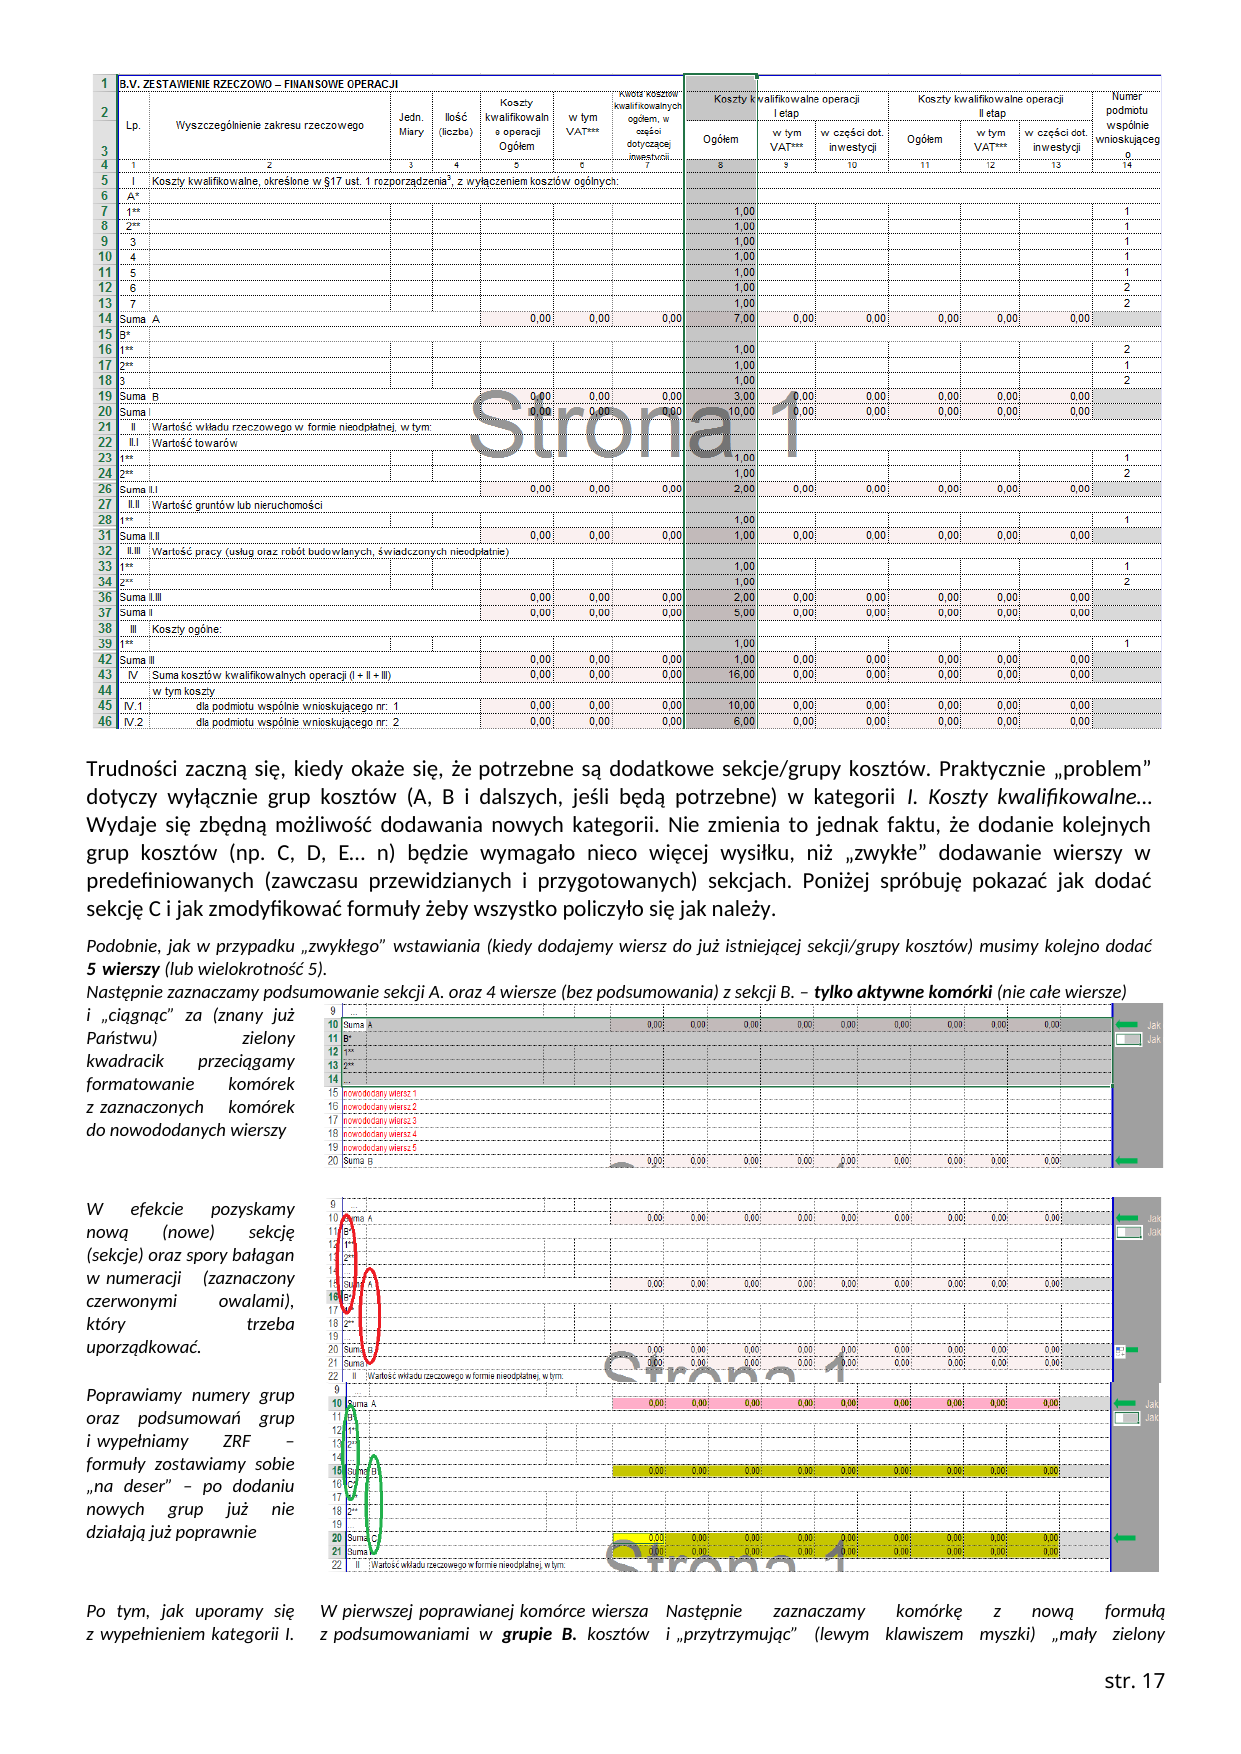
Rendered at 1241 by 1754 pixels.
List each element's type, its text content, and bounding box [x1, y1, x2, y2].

table_cell W pierwszej poprawianej komórce wiersza z podsumowaniami w grupie B. kosztów [309, 1599, 651, 1666]
table_cell Następnie zaznaczamy komórkę z nową formułą i „przytrzymując” (lewym klawiszem myszki) „mały zielony [651, 1599, 1168, 1666]
table_cell [1162, 1198, 1168, 1383]
table_cell [1159, 1383, 1168, 1571]
table_cell [309, 1383, 328, 1571]
table_cell Trudności zaczną się, kiedy okaże się, że potrzebne są dodatkowe sekcje/grupy kosztów. Praktycznie „problem” dotyczy wyłącznie grup kosztów (A, B i dalszych, jeśli będą potrzebne) w kategorii I. Koszty kwalifikowalne… Wydaje się zbędną możliwość dodawania nowych kategorii. Nie zmienia to jednak faktu, że dodanie kolejnych grup kosztów (np. C, D, E… n) będzie wymagało nieco więcej wysiłku, niż „zwykłe” dodawanie wierszy w predefiniowanych (zawczasu przewidzianych i przygotowanych) sekcjach. Poniżej spróbuję pokazać jak dodać sekcję C i jak zmodyfikować formuły żeby wszystko policzyło się jak należy. [75, 729, 1168, 934]
table_cell [309, 1571, 1168, 1599]
table_cell W efekcie pozyskamy nową (nowe) sekcję (sekcje) oraz spory bałagan w numeracji (zaznaczony czerwonymi owalami), który trzeba uporządkować. [75, 1198, 308, 1383]
table_cell [309, 1198, 326, 1383]
table_header [1162, 74, 1168, 729]
table_cell [75, 1571, 308, 1599]
table_cell Po tym, jak uporamy się z wypełnieniem kategorii I. [75, 1599, 308, 1666]
table_header [75, 74, 92, 729]
table_cell Poprawiamy numery grup oraz podsumowań grup i wypełniamy ZRF – formuły zostawiamy sobie „na deser” – po dodaniu nowych grup już nie działają już poprawnie [75, 1383, 308, 1571]
table_cell Podobnie, jak w przypadku „zwykłego” wstawiania (kiedy dodajemy wiersz do już istniejącej sekcji/grupy kosztów) musimy kolejno dodać 5 wierszy (lub wielokrotność 5). Następnie zaznaczamy podsumowanie sekcji A. oraz 4 wiersze (bez podsumowania) z sekcji B. – tylko aktywne komórki (nie całe wiersze) [75, 935, 1168, 1003]
table_cell i „ciągnąc” za (znany już Państwu) zielony kwadracik przeciągamy formatowanie komórek z zaznaczonych komórek do nowododanych wierszy [75, 1003, 308, 1197]
table_cell [309, 1003, 1168, 1197]
